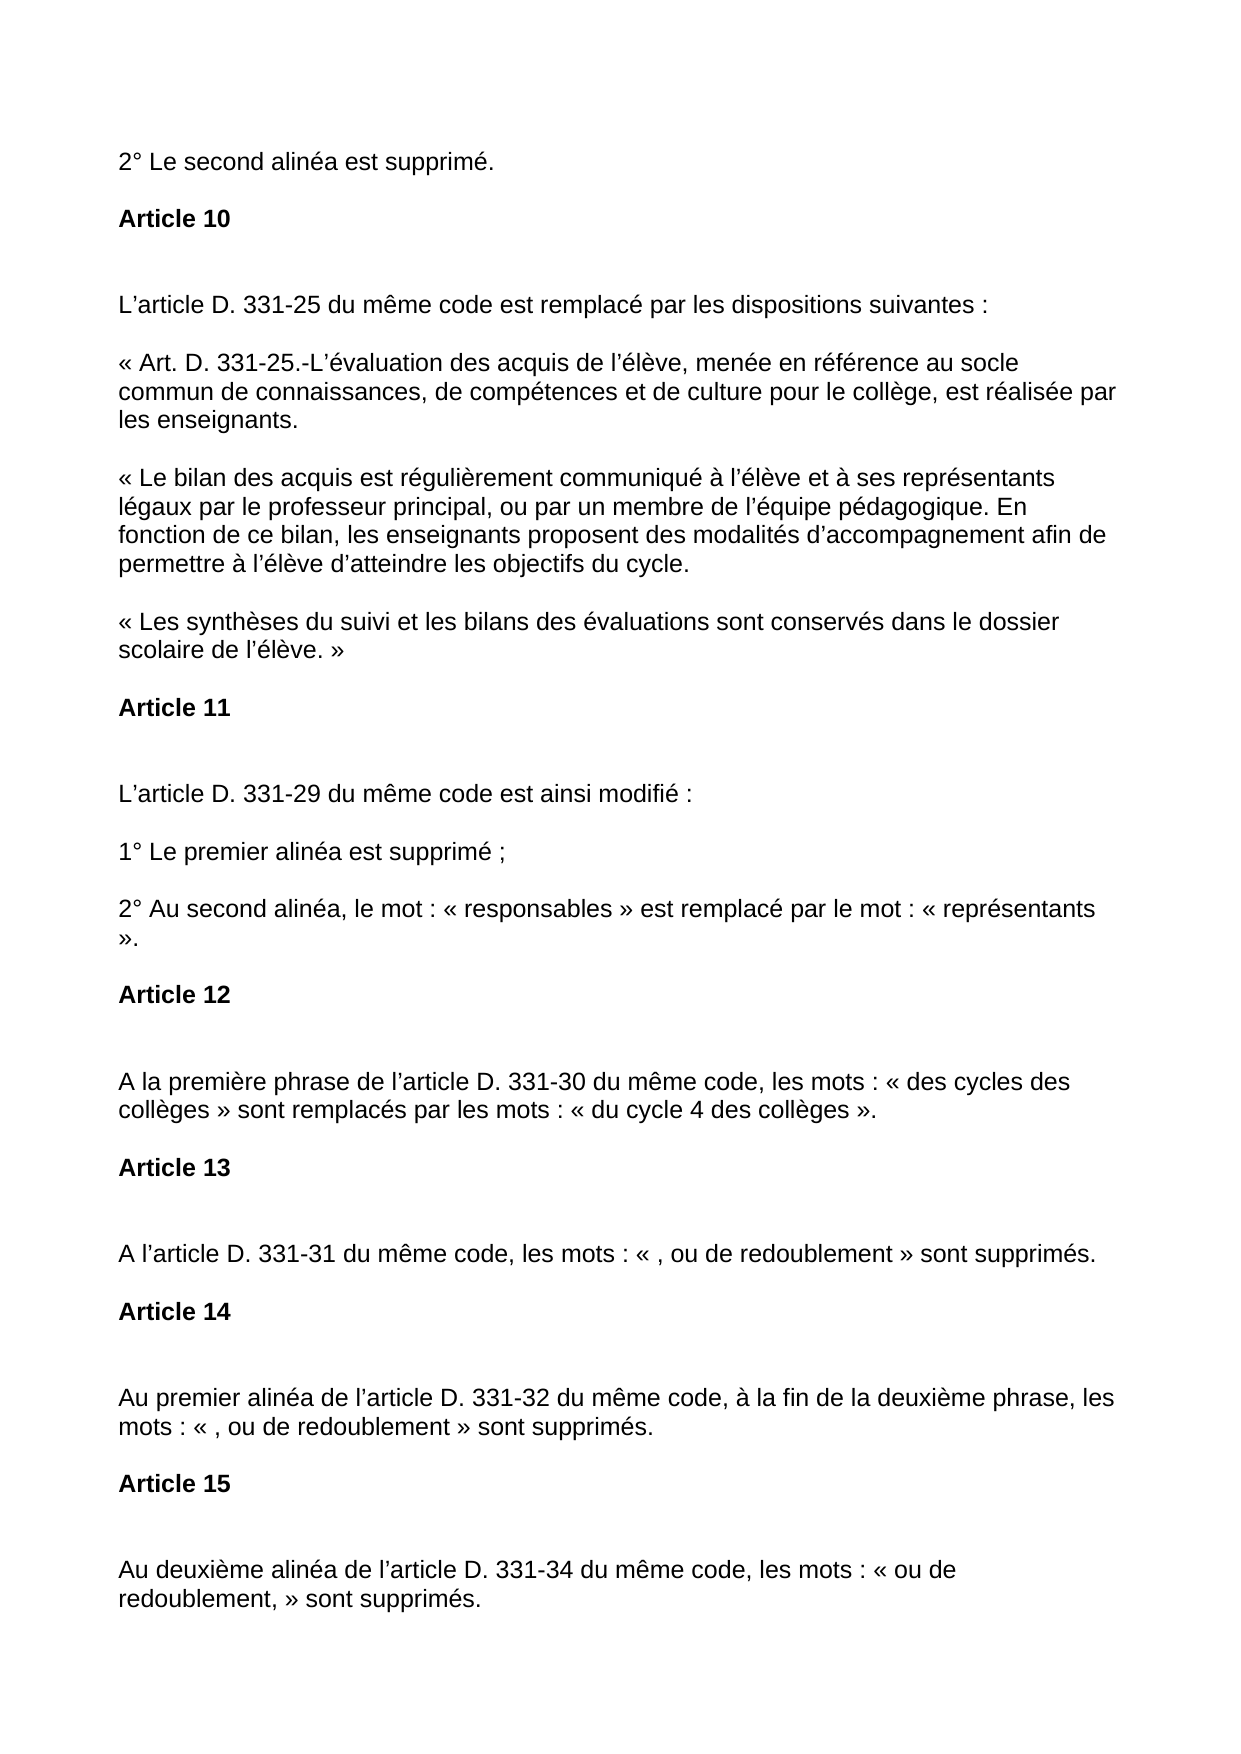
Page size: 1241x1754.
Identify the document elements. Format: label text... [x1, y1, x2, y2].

text Au deuxième alinéa de l’article D. 331-34 du même code, les mots : « ou de redoublement, » sont supprimés. [118, 1556, 1122, 1613]
text Article 13 [118, 1153, 1122, 1182]
text Article 11 [118, 693, 1122, 722]
text L’article D. 331-25 du même code est remplacé par les dispositions suivantes : [118, 291, 1122, 319]
text Article 14 [118, 1297, 1122, 1326]
text L’article D. 331-29 du même code est ainsi modifié : [118, 779, 1122, 808]
text « Art. D. 331-25.-L’évaluation des acquis de l’élève, menée en référence au socle commun de connaissances, de compétences et de culture pour le collège, est réalisée par les enseignants. [118, 348, 1122, 434]
text « Les synthèses du suivi et les bilans des évaluations sont conservés dans le dossier scolaire de l’élève. » [118, 607, 1122, 664]
text Au premier alinéa de l’article D. 331-32 du même code, à la fin de la deuxième phrase, les mots : « , ou de redoublement » sont supprimés. [118, 1383, 1122, 1441]
text 2° Le second alinéa est supprimé. [118, 147, 1122, 176]
text « Le bilan des acquis est régulièrement communiqué à l’élève et à ses représentants légaux par le professeur principal, ou par un membre de l’équipe pédagogique. En fonction de ce bilan, les enseignants proposent des modalités d’accompagnement afin de permettre à l’élève d’atteindre les objectifs du cycle. [118, 463, 1122, 578]
text 1° Le premier alinéa est supprimé ; [118, 837, 1122, 866]
text A l’article D. 331-31 du même code, les mots : « , ou de redoublement » sont supprimés. [118, 1239, 1122, 1268]
text Article 15 [118, 1469, 1122, 1498]
text A la première phrase de l’article D. 331-30 du même code, les mots : « des cycles des collèges » sont remplacés par les mots : « du cycle 4 des collèges ». [118, 1067, 1122, 1124]
text Article 10 [118, 204, 1122, 233]
text Article 12 [118, 981, 1122, 1009]
text 2° Au second alinéa, le mot : « responsables » est remplacé par le mot : « représentants ». [118, 894, 1122, 952]
